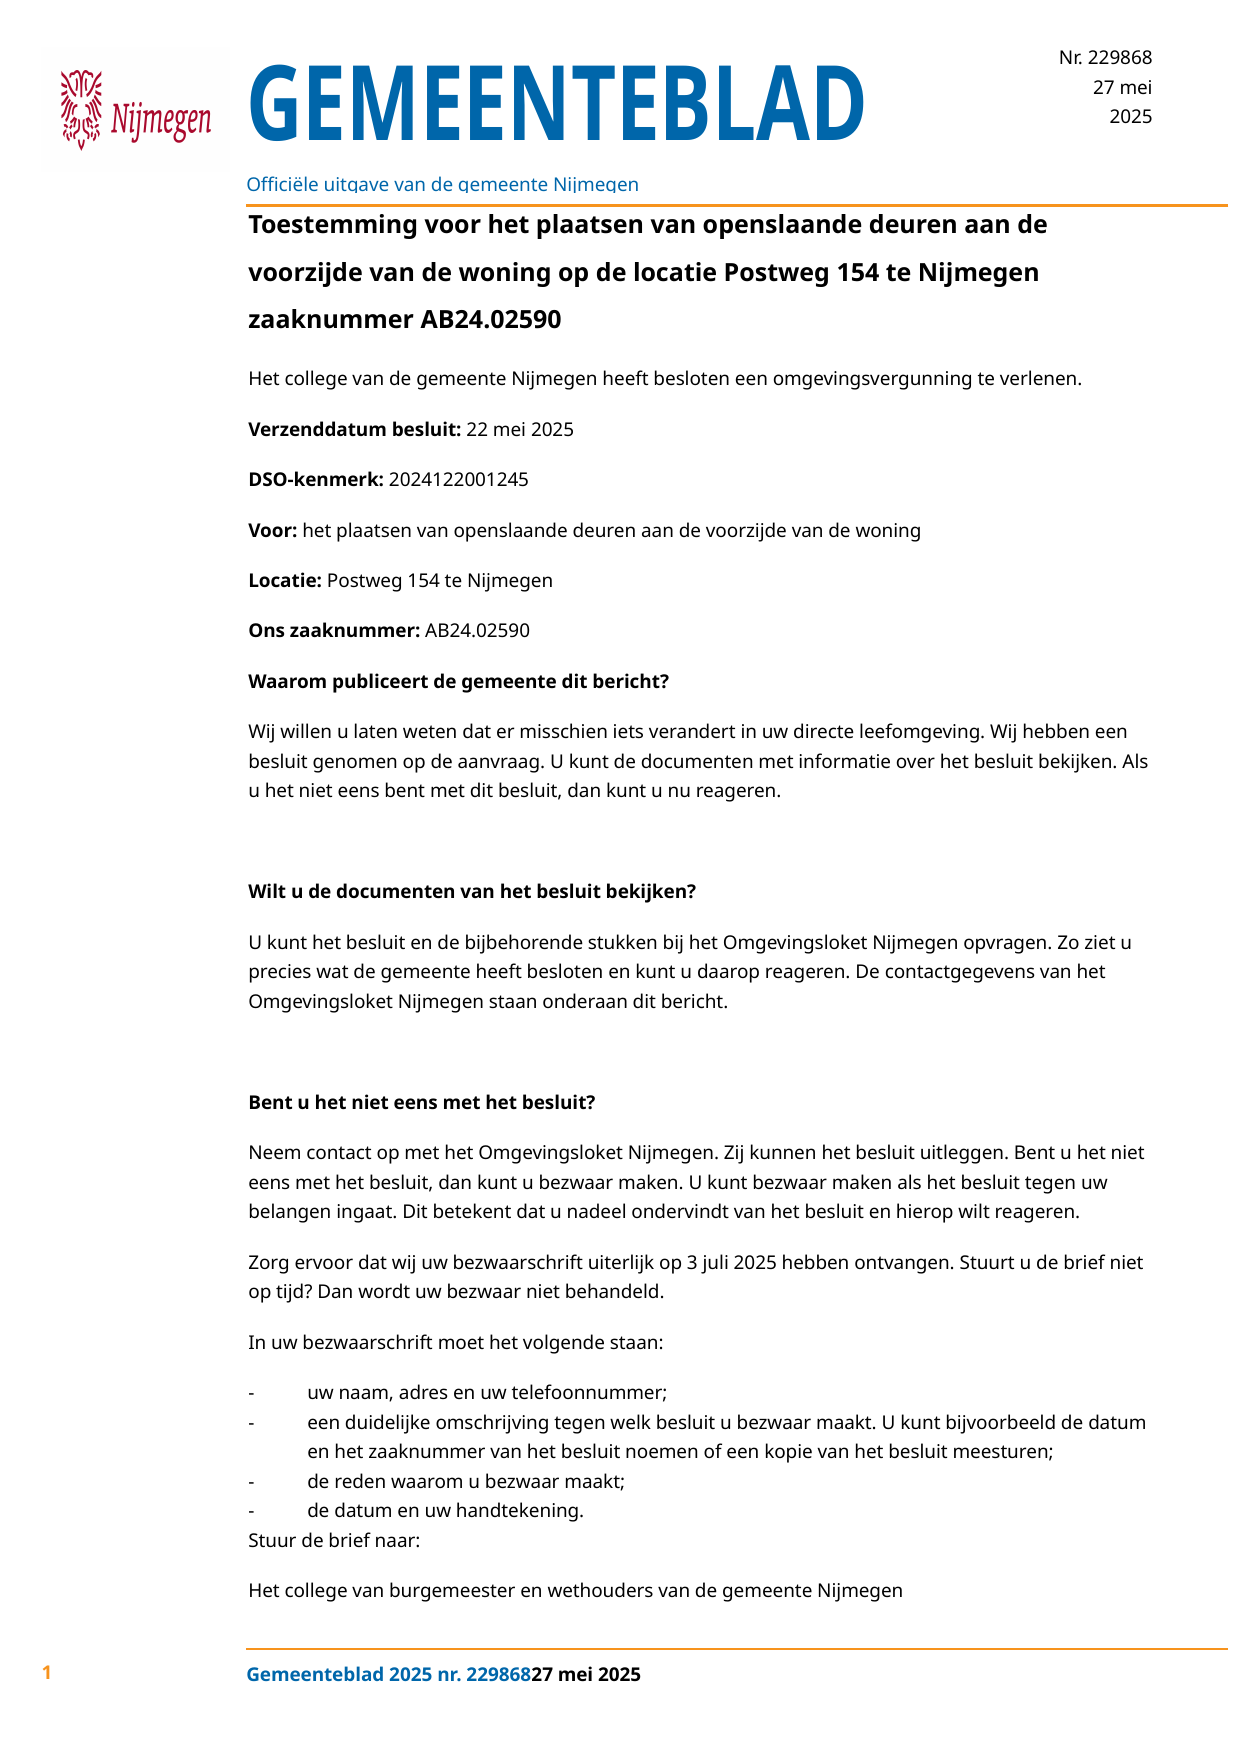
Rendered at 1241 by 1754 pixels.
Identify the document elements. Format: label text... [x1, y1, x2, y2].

text Ons zaaknummer: AB24.02590 [248, 618, 1152, 643]
list uw naam, adres en uw telefoonnummer; [248, 1379, 1152, 1405]
text Locatie: Postweg 154 te Nijmegen [248, 567, 1152, 593]
text Bent u het niet eens met het besluit? [248, 1089, 1152, 1114]
text Toestemming voor het plaatsen van openslaande deuren aan de voorzijde van de woning op de locatie Postweg 154 te Nijmegen zaaknummer AB24.02590 [248, 207, 1152, 336]
picture [41, 47, 231, 172]
text DSO-kenmerk: 2024122001245 [248, 466, 1152, 492]
text Waarom publiceert de gemeente dit bericht? [248, 668, 1152, 694]
text In uw bezwaarschrift moet het volgende staan: [248, 1329, 1152, 1354]
text Voor: het plaatsen van openslaande deuren aan de voorzijde van de woning [248, 517, 1152, 542]
text Wilt u de documenten van het besluit bekijken? [248, 878, 1152, 904]
text U kunt het besluit en de bijbehorende stukken bij het Omgevingsloket Nijmegen opvragen. Zo ziet u precies wat de gemeente heeft besloten en kunt u daarop reageren. De contactgegevens van het Omgevingsloket Nijmegen staan onderaan dit bericht. [248, 929, 1152, 1014]
text Zorg ervoor dat wij uw bezwaarschrift uiterlijk op 3 juli 2025 hebben ontvangen. Stuurt u de brief niet op tijd? Dan wordt uw bezwaar niet behandeld. [248, 1249, 1152, 1304]
text Verzenddatum besluit: 22 mei 2025 [248, 416, 1152, 442]
text Wij willen u laten weten dat er misschien iets verandert in uw directe leefomgeving. Wij hebben een besluit genomen op de aanvraag. U kunt de documenten met informatie over het besluit bekijken. Als u het niet eens bent met dit besluit, dan kunt u nu reageren. [248, 718, 1152, 803]
text Neem contact op met het Omgevingsloket Nijmegen. Zij kunnen het besluit uitleggen. Bent u het niet eens met het besluit, dan kunt u bezwaar maken. U kunt bezwaar maken als het besluit tegen uw belangen ingaat. Dit betekent dat u nadeel ondervindt van het besluit en hierop wilt reageren. [248, 1139, 1152, 1224]
list de reden waarom u bezwaar maakt; [248, 1468, 1152, 1494]
text Stuur de brief naar: [248, 1527, 1152, 1553]
list de datum en uw handtekening. [248, 1498, 1152, 1523]
text Het college van burgemeester en wethouders van de gemeente Nijmegen [248, 1578, 1152, 1603]
text Het college van de gemeente Nijmegen heeft besloten een omgevingsvergunning te verlenen. [248, 366, 1152, 391]
list een duidelijke omschrijving tegen welk besluit u bezwaar maakt. U kunt bijvoorbeeld de datum en het zaaknummer van het besluit noemen of een kopie van het besluit meesturen; [248, 1409, 1152, 1464]
